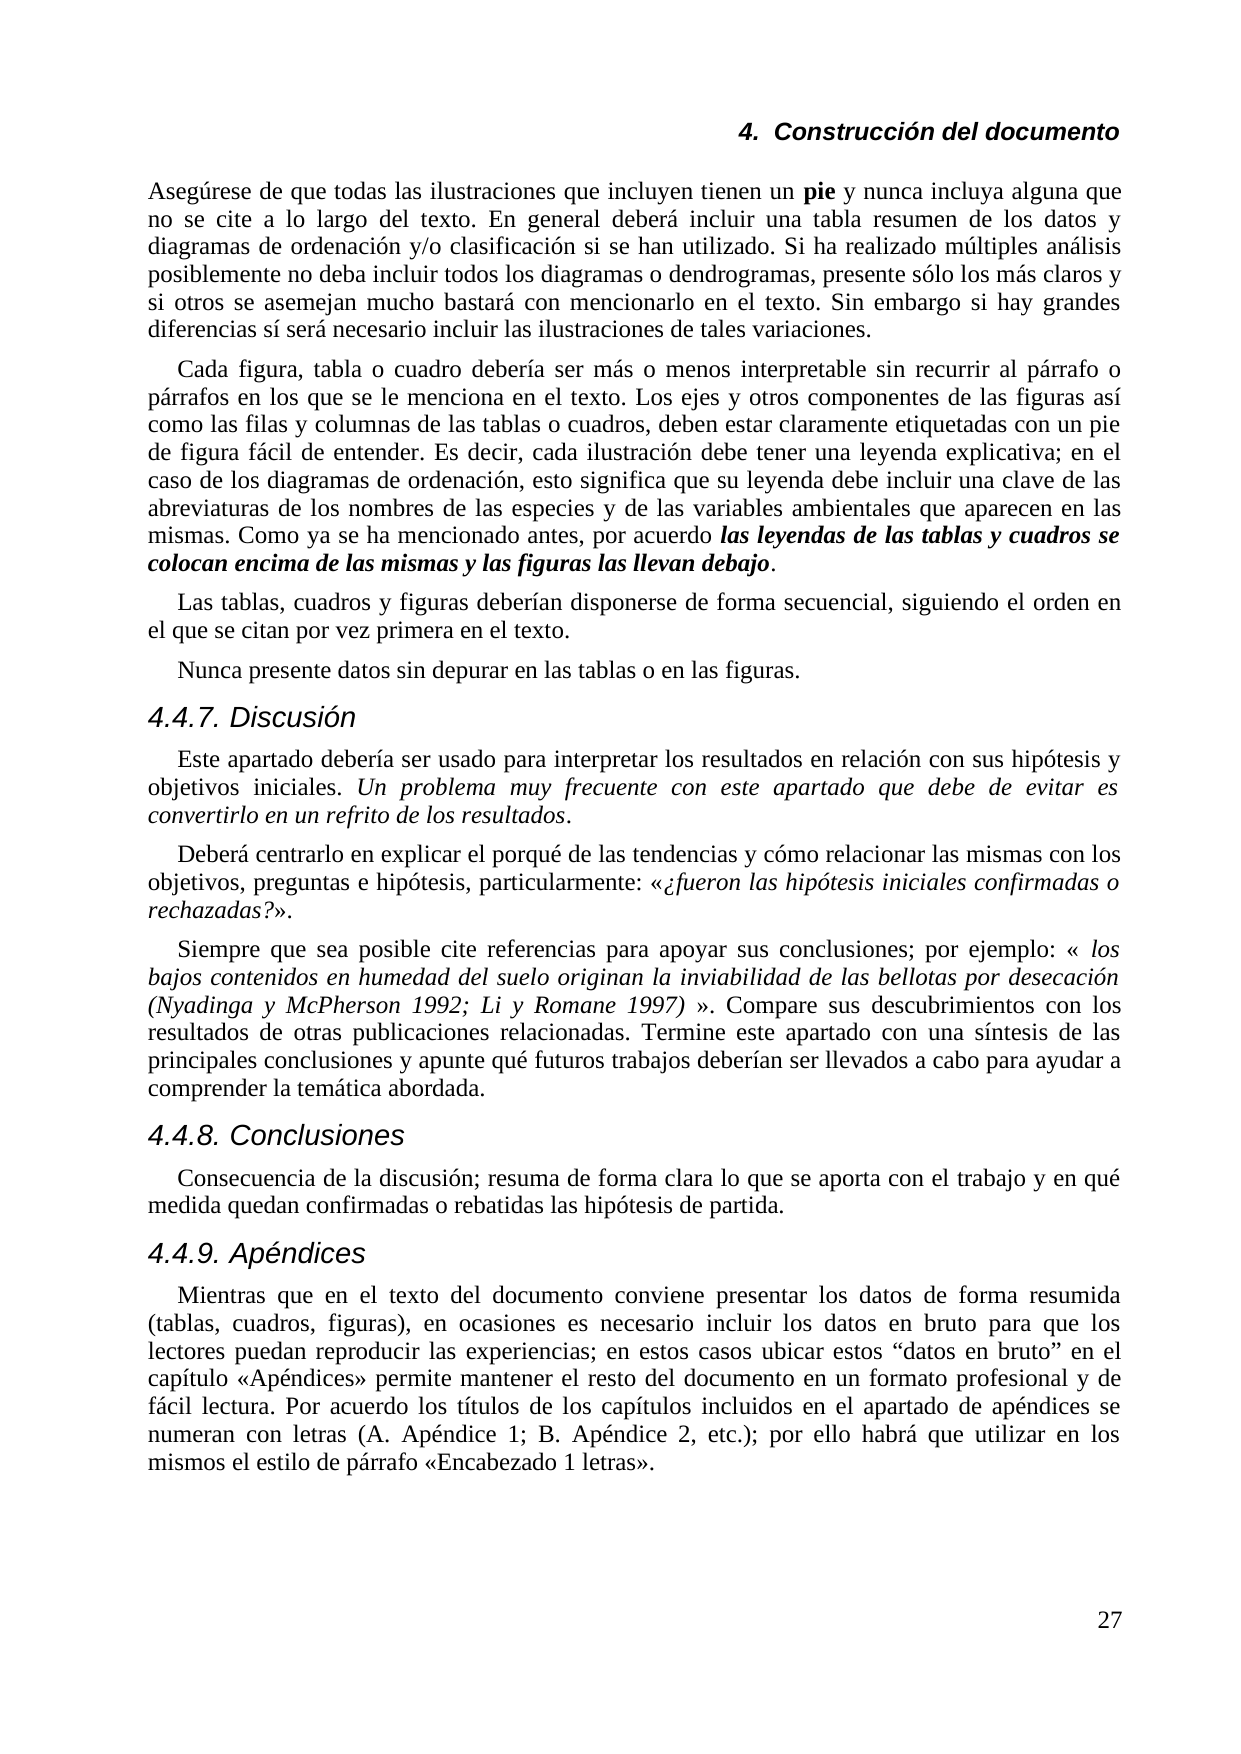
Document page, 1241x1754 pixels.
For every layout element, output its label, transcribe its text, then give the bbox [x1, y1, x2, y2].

subtitle Apéndices [148, 1237, 1122, 1270]
text Asegúrese de que todas las ilustraciones que incluyen tienen un pie y nunca incluya alguna que no se cite a lo largo del texto. En general deberá incluir una tabla resumen de los datos y diagramas de ordenación y/o clasificación si se han utilizado. Si ha realizado múltiples análisis posiblemente no deba incluir todos los diagramas o dendrogramas, presente sólo los más claros y si otros se asemejan mucho bastará con mencionarlo en el texto. Sin embargo si hay grandes diferencias sí será necesario incluir las ilustraciones de tales variaciones. [148, 177, 1122, 343]
text Cada figura, tabla o cuadro debería ser más o menos interpretable sin recurrir al párrafo o párrafos en los que se le menciona en el texto. Los ejes y otros componentes de las figuras así como las filas y columnas de las tablas o cuadros, deben estar claramente etiquetadas con un pie de figura fácil de entender. Es decir, cada ilustración debe tener una leyenda explicativa; en el caso de los diagramas de ordenación, esto significa que su leyenda debe incluir una clave de las abreviaturas de los nombres de las especies y de las variables ambientales que aparecen en las mismas. Como ya se ha mencionado antes, por acuerdo las leyendas de las tablas y cuadros se colocan encima de las mismas y las figuras las llevan debajo. [148, 355, 1122, 577]
text Deberá centrarlo en explicar el porqué de las tendencias y cómo relacionar las mismas con los objetivos, preguntas e hipótesis, particularmente: «¿fueron las hipótesis iniciales confirmadas o rechazadas?». [148, 841, 1122, 924]
text Consecuencia de la discusión; resuma de forma clara lo que se aporta con el trabajo y en qué medida quedan confirmadas o rebatidas las hipótesis de partida. [148, 1164, 1122, 1219]
text Nunca presente datos sin depurar en las tablas o en las figuras. [148, 656, 1122, 683]
subtitle Discusión [148, 701, 1122, 734]
text Las tablas, cuadros y figuras deberían disponerse de forma secuencial, siguiendo el orden en el que se citan por vez primera en el texto. [148, 588, 1122, 644]
text Siempre que sea posible cite referencias para apoyar sus conclusiones; por ejemplo: « los bajos contenidos en humedad del suelo originan la inviabilidad de las bellotas por desecación (Nyadinga y McPherson 1992; Li y Romane 1997) ». Compare sus descubrimientos con los resultados de otras publicaciones relacionadas. Termine este apartado con una síntesis de las principales conclusiones y apunte qué futuros trabajos deberían ser llevados a cabo para ayudar a comprender la temática abordada. [148, 935, 1122, 1102]
text Este apartado debería ser usado para interpretar los resultados en relación con sus hipótesis y objetivos iniciales. Un problema muy frecuente con este apartado que debe de evitar es convertirlo en un refrito de los resultados. [148, 746, 1122, 829]
text Mientras que en el texto del documento conviene presentar los datos de forma resumida (tablas, cuadros, figuras), en ocasiones es necesario incluir los datos en bruto para que los lectores puedan reproducir las experiencias; en estos casos ubicar estos “datos en bruto” en el capítulo «Apéndices» permite mantener el resto del documento en un formato profesional y de fácil lectura. Por acuerdo los títulos de los capítulos incluidos en el apartado de apéndices se numeran con letras (A. Apéndice 1; B. Apéndice 2, etc.); por ello habrá que utilizar en los mismos el estilo de párrafo «Encabezado 1 letras». [148, 1281, 1122, 1475]
subtitle Conclusiones [148, 1119, 1122, 1152]
